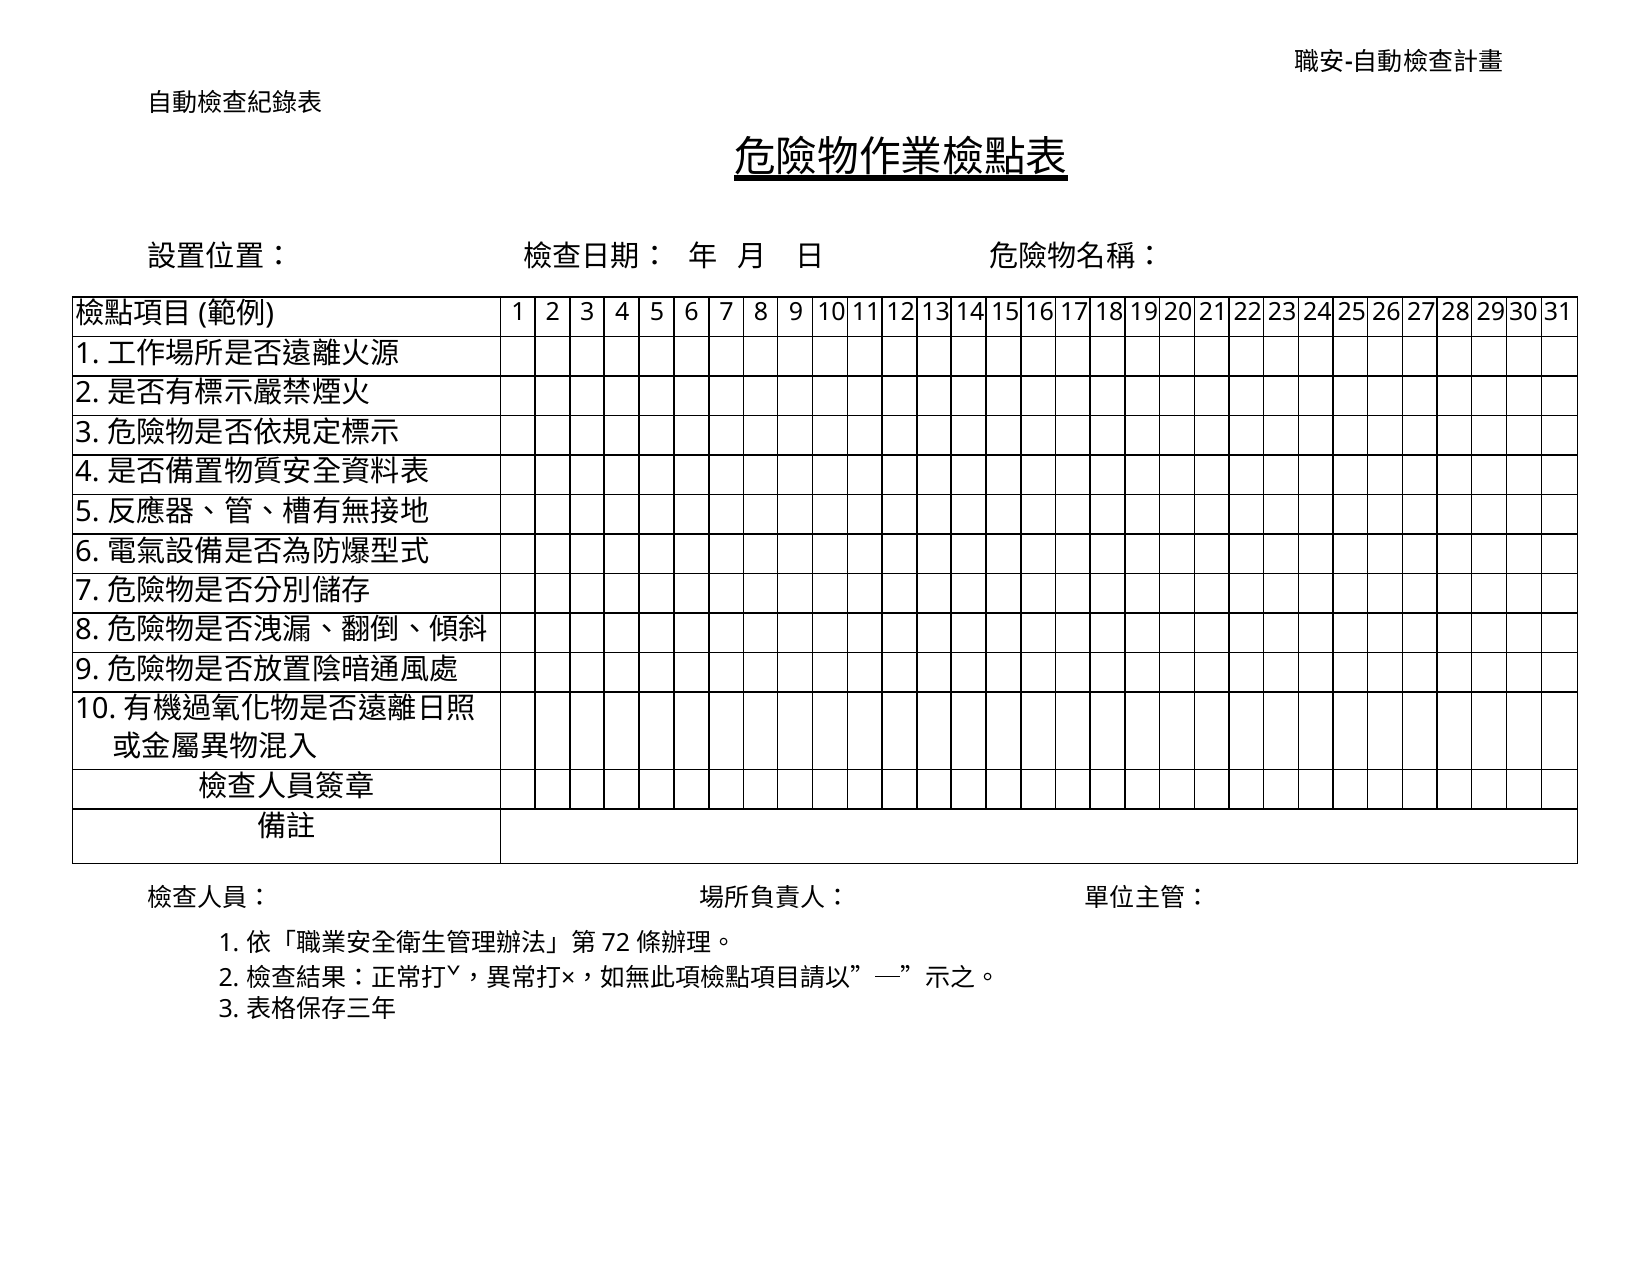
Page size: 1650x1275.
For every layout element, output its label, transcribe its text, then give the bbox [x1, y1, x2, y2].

table_cell [710, 535, 743, 573]
table_cell [1472, 337, 1506, 375]
table_cell [501, 416, 534, 454]
table_cell [1264, 574, 1298, 612]
table_cell 8. 危險物是否洩漏、翻倒、傾斜 [73, 614, 500, 652]
table_cell [501, 337, 534, 375]
table_cell [1299, 653, 1332, 691]
table_cell [675, 693, 708, 769]
table_cell [1230, 770, 1263, 808]
table_cell [1368, 456, 1402, 494]
table_cell [778, 377, 812, 415]
table_cell [1403, 456, 1436, 494]
table_cell [640, 456, 673, 494]
table_cell [1472, 770, 1506, 808]
table_header 15 [987, 298, 1020, 336]
table_cell [1091, 653, 1124, 691]
table_cell [1160, 653, 1194, 691]
table_cell 3. 危險物是否依規定標示 [73, 416, 500, 454]
table_cell [1126, 614, 1159, 652]
table_cell [1022, 495, 1055, 533]
table_cell [640, 653, 673, 691]
table_cell [1264, 337, 1298, 375]
table_cell [918, 653, 950, 691]
table_cell [1507, 770, 1541, 808]
table_cell [501, 574, 534, 612]
table_cell [1022, 653, 1055, 691]
table_cell [1368, 337, 1402, 375]
table_cell [1542, 614, 1577, 652]
table_cell [952, 456, 985, 494]
table_cell [1195, 614, 1228, 652]
table_cell [778, 574, 812, 612]
table_cell [813, 693, 847, 769]
table_cell [1438, 337, 1471, 375]
table_cell [1230, 495, 1263, 533]
table_cell [952, 574, 985, 612]
table_cell [1403, 574, 1436, 612]
table_header 22 [1230, 298, 1263, 336]
table_cell [571, 337, 603, 375]
table_cell [1334, 574, 1367, 612]
table_cell [1299, 416, 1332, 454]
table_cell [1403, 377, 1436, 415]
table_cell [1299, 693, 1332, 769]
table_header 9 [778, 298, 812, 336]
table_header 7 [710, 298, 743, 336]
table_header 27 [1403, 298, 1436, 336]
table_cell [536, 574, 569, 612]
table_cell [536, 770, 569, 808]
table_cell [918, 416, 950, 454]
table_cell [883, 495, 916, 533]
table_cell [605, 416, 638, 454]
table_cell [1472, 535, 1506, 573]
table_cell [778, 337, 812, 375]
table_cell [1542, 456, 1577, 494]
table_cell 檢查人員簽章 [73, 770, 500, 808]
table_cell [1299, 456, 1332, 494]
table_cell [987, 495, 1020, 533]
table_cell [710, 574, 743, 612]
table_cell [605, 456, 638, 494]
table_cell [1126, 574, 1159, 612]
table_cell [1126, 653, 1159, 691]
table_cell [987, 653, 1020, 691]
table_cell [1091, 456, 1124, 494]
table_cell [1091, 693, 1124, 769]
table_cell [744, 535, 777, 573]
table_cell [1472, 614, 1506, 652]
table_cell [1334, 495, 1367, 533]
table_cell [675, 653, 708, 691]
table_cell [848, 770, 881, 808]
table_header 30 [1507, 298, 1541, 336]
table_cell [813, 337, 847, 375]
table_cell [1438, 614, 1471, 652]
table_cell [1056, 377, 1089, 415]
table_cell [1230, 535, 1263, 573]
table_cell [918, 535, 950, 573]
table_cell [536, 337, 569, 375]
table_cell [1230, 416, 1263, 454]
table_cell [536, 535, 569, 573]
table_cell [1195, 770, 1228, 808]
table_cell [536, 377, 569, 415]
table_cell [501, 693, 534, 769]
table_cell [1195, 574, 1228, 612]
table_cell [1368, 416, 1402, 454]
table_cell [1091, 337, 1124, 375]
table_cell [571, 377, 603, 415]
table_cell [501, 810, 1577, 863]
table_cell [1160, 416, 1194, 454]
table_cell [1264, 653, 1298, 691]
table_cell [848, 535, 881, 573]
table_cell [1230, 337, 1263, 375]
table_cell [710, 377, 743, 415]
table_cell [1403, 416, 1436, 454]
table_cell [1472, 377, 1506, 415]
table_cell [675, 456, 708, 494]
table_cell [1334, 653, 1367, 691]
table_cell [883, 574, 916, 612]
table_cell [501, 535, 534, 573]
table_cell [1022, 614, 1055, 652]
table_cell [1160, 614, 1194, 652]
table_cell [1472, 693, 1506, 769]
table_cell [848, 337, 881, 375]
table_cell [918, 614, 950, 652]
table_cell [1160, 535, 1194, 573]
table_cell [883, 337, 916, 375]
table_cell [744, 614, 777, 652]
table_cell [952, 377, 985, 415]
table_cell [605, 614, 638, 652]
table_cell [952, 653, 985, 691]
table_cell [1542, 653, 1577, 691]
table_cell [813, 456, 847, 494]
table_cell [952, 416, 985, 454]
table_cell [1334, 377, 1367, 415]
table_cell [1438, 535, 1471, 573]
table_cell [1299, 574, 1332, 612]
table_cell [1056, 653, 1089, 691]
table_cell [1022, 693, 1055, 769]
table_cell [1126, 416, 1159, 454]
table_cell [640, 770, 673, 808]
table_cell [1403, 535, 1436, 573]
table_cell [501, 495, 534, 533]
table_cell [1160, 574, 1194, 612]
table_header 6 [675, 298, 708, 336]
table_cell [918, 377, 950, 415]
table_cell 9. 危險物是否放置陰暗通風處 [73, 653, 500, 691]
table_cell [501, 614, 534, 652]
table_cell [675, 495, 708, 533]
table_cell [1507, 416, 1541, 454]
table_cell [501, 653, 534, 691]
table_cell [1230, 456, 1263, 494]
table_cell [1022, 416, 1055, 454]
table_cell [710, 693, 743, 769]
table_header 檢點項目 (範例) [73, 298, 500, 336]
table_cell [1264, 535, 1298, 573]
table_cell [1334, 337, 1367, 375]
table_cell [571, 693, 603, 769]
text 2. 檢查結果：正常打ˇ，異常打×，如無此項檢點項目請以”─”示之。 [218, 959, 1517, 993]
table_cell 5. 反應器、管、槽有無接地 [73, 495, 500, 533]
table_header 5 [640, 298, 673, 336]
table_cell [1368, 693, 1402, 769]
table_cell [501, 770, 534, 808]
table_cell [605, 693, 638, 769]
table_cell [1264, 495, 1298, 533]
table_cell [987, 337, 1020, 375]
table_cell [1542, 337, 1577, 375]
table_cell [1264, 614, 1298, 652]
table_cell [1230, 653, 1263, 691]
table_cell [1299, 377, 1332, 415]
table_cell [987, 770, 1020, 808]
table_cell [1091, 416, 1124, 454]
table_cell [536, 456, 569, 494]
table_header 4 [605, 298, 638, 336]
table_cell [848, 416, 881, 454]
table_cell [571, 495, 603, 533]
table_cell [571, 653, 603, 691]
table_cell [1438, 653, 1471, 691]
table_cell [605, 653, 638, 691]
table_cell [813, 653, 847, 691]
table_cell [883, 693, 916, 769]
table_header 16 [1022, 298, 1055, 336]
table_cell [1403, 770, 1436, 808]
table_cell [1160, 693, 1194, 769]
table_cell [640, 693, 673, 769]
table_cell [1195, 337, 1228, 375]
table_cell [1230, 377, 1263, 415]
table_cell [883, 456, 916, 494]
table_cell [1507, 456, 1541, 494]
table_cell [883, 614, 916, 652]
table_cell [1299, 770, 1332, 808]
table_cell [1195, 495, 1228, 533]
table_cell [1195, 693, 1228, 769]
table_header 23 [1264, 298, 1298, 336]
table_cell [1507, 574, 1541, 612]
text 檢查人員： 場所負責人： 單位主管： [147, 864, 1517, 917]
table_cell [605, 574, 638, 612]
table_cell [1507, 535, 1541, 573]
table_cell [710, 614, 743, 652]
table_cell [918, 693, 950, 769]
table_cell [1507, 693, 1541, 769]
table_cell [987, 693, 1020, 769]
table_cell [640, 337, 673, 375]
table_cell [1507, 614, 1541, 652]
table_cell [848, 574, 881, 612]
table_cell [571, 416, 603, 454]
table_cell 2. 是否有標示嚴禁煙火 [73, 377, 500, 415]
table_cell [1091, 770, 1124, 808]
table_cell [744, 653, 777, 691]
table_cell [675, 770, 708, 808]
table_cell [1091, 377, 1124, 415]
table_cell [1056, 456, 1089, 494]
table_cell [1542, 693, 1577, 769]
table_cell [1264, 456, 1298, 494]
table_cell [744, 693, 777, 769]
table_cell [848, 377, 881, 415]
table_cell 4. 是否備置物質安全資料表 [73, 456, 500, 494]
table_cell [813, 574, 847, 612]
table_cell [1160, 456, 1194, 494]
table_cell [778, 495, 812, 533]
table_cell 1. 工作場所是否遠離火源 [73, 337, 500, 375]
table_cell [1507, 337, 1541, 375]
table_cell [1438, 495, 1471, 533]
table_cell [1472, 653, 1506, 691]
table_cell [1022, 535, 1055, 573]
table_cell [605, 535, 638, 573]
table_cell [640, 495, 673, 533]
table_cell [1334, 535, 1367, 573]
table_cell [918, 770, 950, 808]
table_header 2 [536, 298, 569, 336]
table_cell [778, 614, 812, 652]
table_cell [813, 770, 847, 808]
table_header 12 [883, 298, 916, 336]
table_cell [1368, 535, 1402, 573]
table_header 31 [1542, 298, 1577, 336]
table_cell [710, 770, 743, 808]
table_cell [536, 416, 569, 454]
table_cell [1126, 495, 1159, 533]
table_cell [1160, 337, 1194, 375]
table_cell [952, 495, 985, 533]
table_cell [744, 770, 777, 808]
table_cell [1022, 337, 1055, 375]
table_cell [1542, 416, 1577, 454]
table_cell [883, 416, 916, 454]
table_cell [778, 416, 812, 454]
table_cell [987, 574, 1020, 612]
table_cell [883, 770, 916, 808]
table_cell 6. 電氣設備是否為防爆型式 [73, 535, 500, 573]
table_cell [1299, 495, 1332, 533]
table_cell [1091, 495, 1124, 533]
table_cell [1022, 770, 1055, 808]
table_cell 備註 [73, 810, 500, 863]
table_cell [571, 770, 603, 808]
table_cell [1056, 614, 1089, 652]
table_cell [1403, 495, 1436, 533]
table_cell [848, 614, 881, 652]
table_cell [918, 495, 950, 533]
table_cell [1091, 535, 1124, 573]
table_cell [987, 614, 1020, 652]
table_cell [744, 456, 777, 494]
table_cell [848, 495, 881, 533]
table_cell [1438, 377, 1471, 415]
table_cell [918, 337, 950, 375]
table_cell [1542, 770, 1577, 808]
table_cell [605, 770, 638, 808]
table_cell [1472, 456, 1506, 494]
table_cell [813, 416, 847, 454]
table_header 24 [1299, 298, 1332, 336]
table_cell [1368, 770, 1402, 808]
table_cell [675, 535, 708, 573]
table_cell [987, 377, 1020, 415]
table_cell [778, 693, 812, 769]
table_header 18 [1091, 298, 1124, 336]
table_cell [640, 614, 673, 652]
table_cell [675, 574, 708, 612]
table_cell [710, 456, 743, 494]
table_cell [1195, 456, 1228, 494]
table_header 13 [918, 298, 950, 336]
table_cell [640, 377, 673, 415]
table_cell [1542, 535, 1577, 573]
table_cell [1264, 377, 1298, 415]
table_cell [1195, 653, 1228, 691]
table_cell [1542, 377, 1577, 415]
table_cell [501, 456, 534, 494]
table_cell [1126, 693, 1159, 769]
table_header 8 [744, 298, 777, 336]
table_cell [918, 574, 950, 612]
table_cell [710, 653, 743, 691]
table_cell [744, 377, 777, 415]
table_cell [1056, 574, 1089, 612]
table_cell [778, 456, 812, 494]
table_cell [1299, 337, 1332, 375]
table_cell [675, 416, 708, 454]
table_cell [1438, 416, 1471, 454]
table_cell [1299, 535, 1332, 573]
table_header 20 [1160, 298, 1194, 336]
table_cell [1403, 653, 1436, 691]
table_cell [1126, 456, 1159, 494]
table_cell [1472, 495, 1506, 533]
table_cell [1438, 574, 1471, 612]
table_cell [536, 614, 569, 652]
text 3. 表格保存三年 [218, 993, 1517, 1024]
table_cell [1056, 535, 1089, 573]
table_cell [1438, 456, 1471, 494]
table_cell [605, 337, 638, 375]
table_cell [848, 693, 881, 769]
table_cell [571, 456, 603, 494]
table_cell [710, 416, 743, 454]
table_cell [1230, 614, 1263, 652]
table_cell [883, 377, 916, 415]
table_cell [1195, 416, 1228, 454]
table_cell [1056, 337, 1089, 375]
table_cell [1334, 416, 1367, 454]
table_cell [952, 337, 985, 375]
table_cell [571, 535, 603, 573]
table_cell [640, 574, 673, 612]
table_cell [1368, 614, 1402, 652]
table_header 28 [1438, 298, 1471, 336]
table_cell [952, 693, 985, 769]
table_cell [1542, 574, 1577, 612]
table_cell [1334, 456, 1367, 494]
table_cell [1403, 693, 1436, 769]
table_header 3 [571, 298, 603, 336]
table_cell [710, 337, 743, 375]
table_cell [813, 614, 847, 652]
table_cell [1091, 614, 1124, 652]
subtitle 危險物作業檢點表 [284, 114, 1517, 185]
table_cell [605, 377, 638, 415]
table_header 11 [848, 298, 881, 336]
table_cell [813, 495, 847, 533]
table_cell [1264, 416, 1298, 454]
table_cell [571, 574, 603, 612]
subtitle 設置位置： 檢查日期： 年 月 日 危險物名稱： [147, 235, 1517, 275]
table_cell [848, 653, 881, 691]
table_cell [987, 456, 1020, 494]
table_cell [1091, 574, 1124, 612]
table_cell [1507, 653, 1541, 691]
table_cell [987, 535, 1020, 573]
table_cell [1334, 770, 1367, 808]
table_cell [778, 770, 812, 808]
table_cell [1299, 614, 1332, 652]
table_header 17 [1056, 298, 1089, 336]
table_cell [813, 377, 847, 415]
table_cell [675, 337, 708, 375]
table_cell [987, 416, 1020, 454]
table_cell [1264, 770, 1298, 808]
table_cell [1056, 495, 1089, 533]
table_header 25 [1334, 298, 1367, 336]
table_cell [1022, 377, 1055, 415]
table_header 21 [1195, 298, 1228, 336]
table_cell [1472, 574, 1506, 612]
table_cell [536, 653, 569, 691]
table_header 26 [1368, 298, 1402, 336]
table_cell [1056, 693, 1089, 769]
table_cell [1403, 614, 1436, 652]
table_cell [640, 416, 673, 454]
table_cell [952, 770, 985, 808]
table_cell [813, 535, 847, 573]
table_cell [1368, 653, 1402, 691]
table_cell [1438, 770, 1471, 808]
table_cell [848, 456, 881, 494]
table_cell [1438, 693, 1471, 769]
table_cell [778, 535, 812, 573]
table_cell 7. 危險物是否分別儲存 [73, 574, 500, 612]
table_header 10 [813, 298, 847, 336]
table_cell [1334, 614, 1367, 652]
table_cell [1126, 377, 1159, 415]
table_cell [1160, 377, 1194, 415]
table_cell [1056, 416, 1089, 454]
table_cell [536, 693, 569, 769]
table_cell [744, 495, 777, 533]
table_cell [571, 614, 603, 652]
table_cell [883, 535, 916, 573]
table_header 14 [952, 298, 985, 336]
table_cell [1160, 495, 1194, 533]
table_cell [640, 535, 673, 573]
table_cell [1334, 693, 1367, 769]
table_cell [1368, 377, 1402, 415]
text 1. 依「職業安全衛生管理辦法」第 72 條辦理。 [218, 923, 1517, 959]
table_cell [883, 653, 916, 691]
table_cell [744, 574, 777, 612]
table_cell [1368, 574, 1402, 612]
table_cell [744, 416, 777, 454]
table_cell [536, 495, 569, 533]
table_cell [1264, 693, 1298, 769]
table_header 29 [1472, 298, 1506, 336]
table_cell [675, 614, 708, 652]
table_cell [710, 495, 743, 533]
table_cell [1022, 456, 1055, 494]
table_cell [501, 377, 534, 415]
table_cell [1126, 770, 1159, 808]
table_cell 10. 有機過氧化物是否遠離日照 或金屬異物混入 [73, 693, 500, 769]
table_cell [1507, 377, 1541, 415]
table_cell [918, 456, 950, 494]
table_cell [744, 337, 777, 375]
table_header 19 [1126, 298, 1159, 336]
table_cell [1160, 770, 1194, 808]
table_cell [1022, 574, 1055, 612]
table_cell [778, 653, 812, 691]
table_cell [1507, 495, 1541, 533]
table_cell [1368, 495, 1402, 533]
table_cell [1230, 574, 1263, 612]
table_cell [1403, 337, 1436, 375]
table_cell [1056, 770, 1089, 808]
table_cell [952, 535, 985, 573]
table_cell [1230, 693, 1263, 769]
table_cell [1195, 377, 1228, 415]
table_cell [1472, 416, 1506, 454]
table_header 1 [501, 298, 534, 336]
table_cell [1195, 535, 1228, 573]
table_cell [1542, 495, 1577, 533]
table_cell [1126, 337, 1159, 375]
table_cell [605, 495, 638, 533]
table_cell [1126, 535, 1159, 573]
table_cell [952, 614, 985, 652]
table_cell [675, 377, 708, 415]
